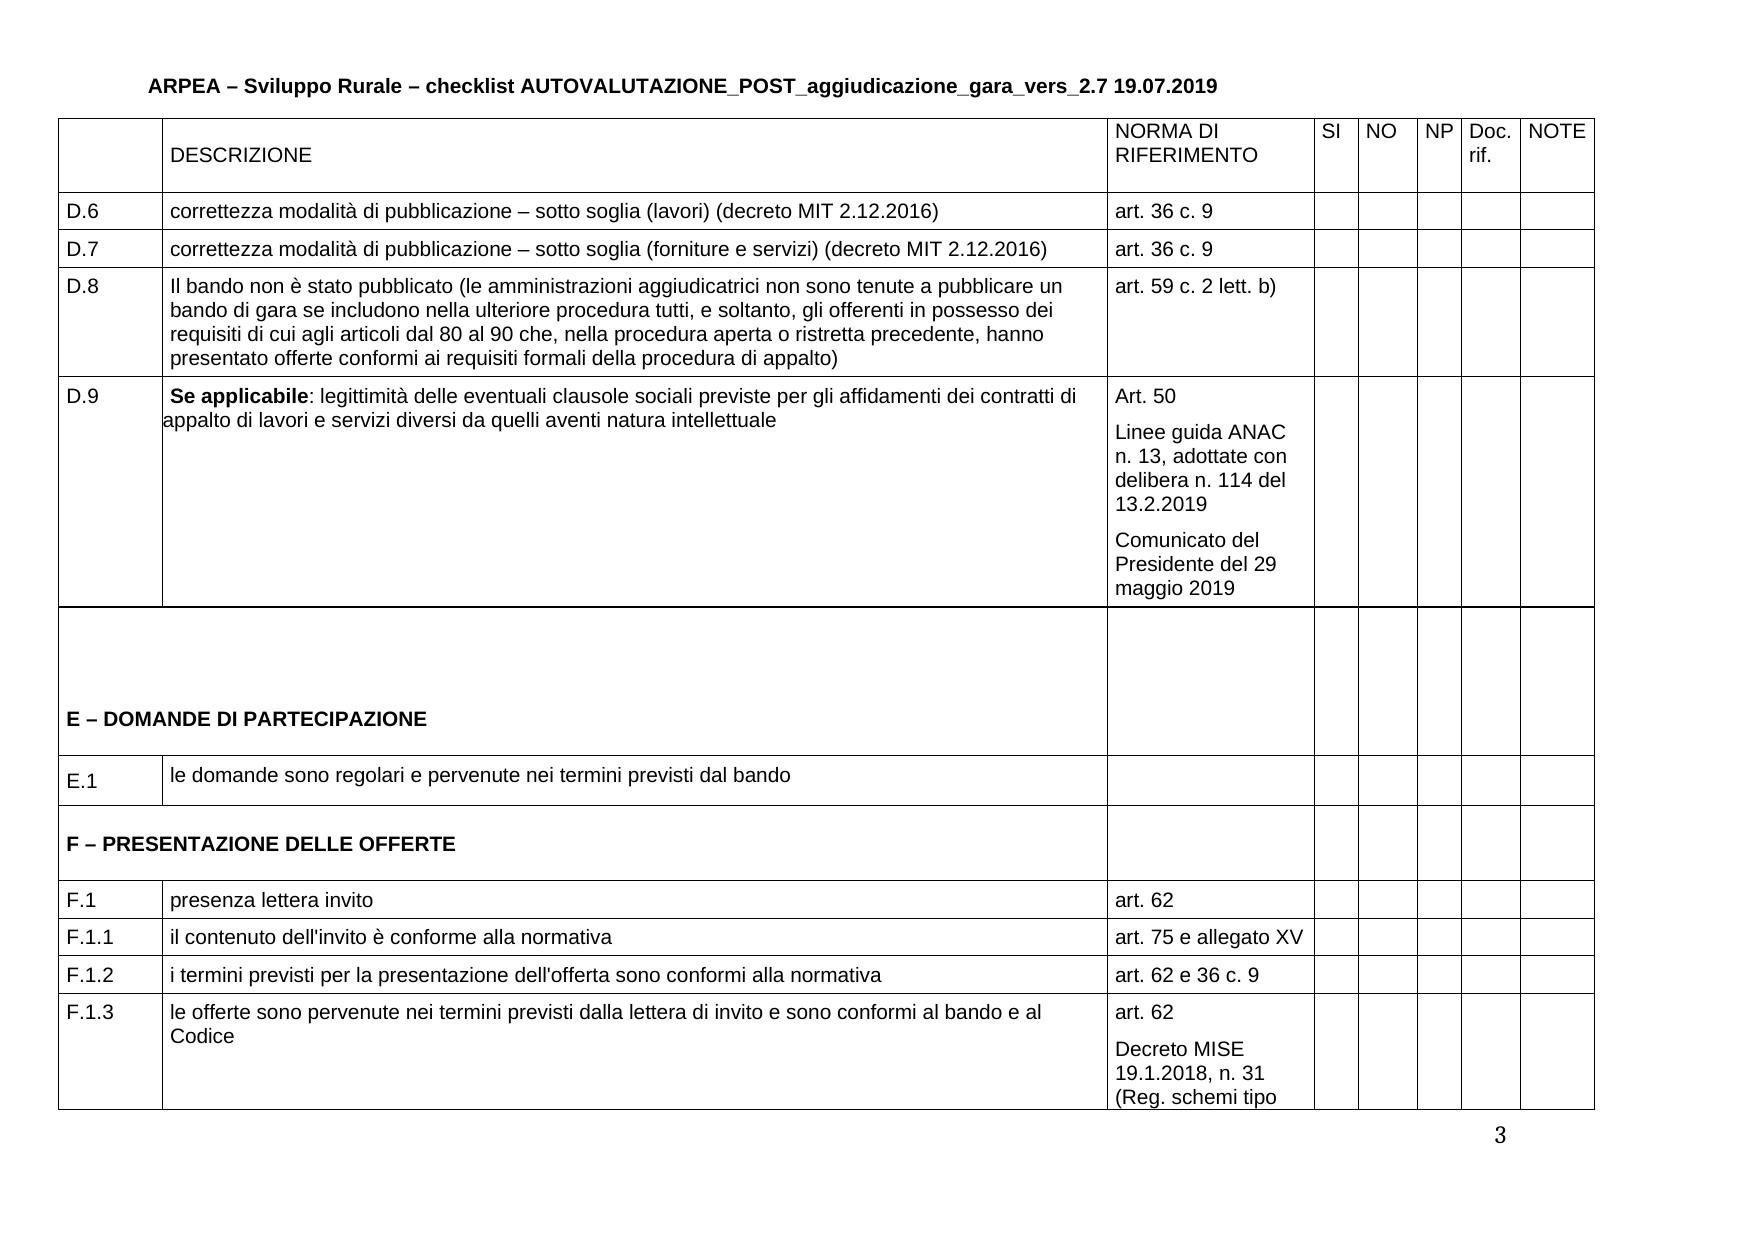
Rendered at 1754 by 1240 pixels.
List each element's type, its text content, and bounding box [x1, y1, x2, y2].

table_cell [1359, 230, 1417, 267]
table_header SI [1315, 119, 1358, 192]
table_cell [1521, 881, 1594, 918]
table_cell art. 62 [1108, 881, 1314, 918]
table_cell art. 36 c. 9 [1108, 193, 1314, 229]
table_cell art. 36 c. 9 [1108, 230, 1314, 267]
table_cell [1462, 806, 1520, 880]
table_cell [1462, 956, 1520, 993]
table_cell [1315, 956, 1358, 993]
table_cell D.8 [59, 268, 162, 376]
table_cell [1462, 193, 1520, 229]
table_cell [1418, 230, 1461, 267]
table_cell [1418, 881, 1461, 918]
table_cell [1462, 377, 1520, 606]
table_cell art. 75 e allegato XV [1108, 919, 1314, 955]
table_cell [1315, 919, 1358, 955]
table_cell [1462, 230, 1520, 267]
table_cell [1418, 756, 1461, 805]
table_cell [1108, 806, 1314, 880]
table_cell [1418, 806, 1461, 880]
table_cell [1359, 756, 1417, 805]
table_cell [1418, 193, 1461, 229]
table_cell D.7 [59, 230, 162, 267]
table_cell [1359, 956, 1417, 993]
table_cell art. 62 Decreto MISE 19.1.2018, n. 31 (Reg. schemi tipo [1108, 994, 1314, 1108]
table_cell [1462, 994, 1520, 1108]
table_cell F – PRESENTAZIONE DELLE OFFERTE [59, 806, 1107, 880]
table_cell [1418, 919, 1461, 955]
table_cell le offerte sono pervenute nei termini previsti dalla lettera di invito e sono conformi al bando e al Codice [163, 994, 1107, 1108]
table_cell [1108, 608, 1314, 755]
table_cell correttezza modalità di pubblicazione – sotto soglia (forniture e servizi) (decreto MIT 2.12.2016) [163, 230, 1107, 267]
table_cell [1462, 608, 1520, 755]
table_cell [1462, 756, 1520, 805]
table_cell [1315, 268, 1358, 376]
table_cell [1521, 608, 1594, 755]
table_cell presenza lettera invito [163, 881, 1107, 918]
table_cell [1315, 193, 1358, 229]
table_cell [1108, 756, 1314, 805]
table_cell F.1.1 [59, 919, 162, 955]
table_cell Art. 50 Linee guida ANAC n. 13, adottate con delibera n. 114 del 13.2.2019 Comunicato del Presidente del 29 maggio 2019 [1108, 377, 1314, 606]
table_cell [1521, 994, 1594, 1108]
table_header NORMA DI RIFERIMENTO [1108, 119, 1314, 192]
table_cell [1521, 756, 1594, 805]
table_cell [1315, 608, 1358, 755]
table_cell [1521, 956, 1594, 993]
table_cell [1462, 919, 1520, 955]
table_header Doc. rif. [1462, 119, 1520, 192]
table_cell F.1.3 [59, 994, 162, 1108]
table_cell F.1.2 [59, 956, 162, 993]
table_cell [1521, 377, 1594, 606]
table_cell [1521, 193, 1594, 229]
table_cell [1462, 268, 1520, 376]
table_cell [1315, 806, 1358, 880]
table_cell D.6 [59, 193, 162, 229]
table_cell [1315, 230, 1358, 267]
table_header NOTE [1521, 119, 1594, 192]
table_cell [1315, 377, 1358, 606]
table_cell [1315, 881, 1358, 918]
table_cell Se applicabile: legittimità delle eventuali clausole sociali previste per gli affidamenti dei contratti di appalto di lavori e servizi diversi da quelli aventi natura intellettuale [163, 377, 1107, 606]
table_cell le domande sono regolari e pervenute nei termini previsti dal bando [163, 756, 1107, 805]
table_cell D.9 [59, 377, 162, 606]
table_cell [1315, 994, 1358, 1108]
table_cell Il bando non è stato pubblicato (le amministrazioni aggiudicatrici non sono tenute a pubblicare un bando di gara se includono nella ulteriore procedura tutti, e soltanto, gli offerenti in possesso dei requisiti di cui agli articoli dal 80 al 90 che, nella procedura aperta o ristretta precedente, hanno presentato offerte conformi ai requisiti formali della procedura di appalto) [163, 268, 1107, 376]
table_cell [1359, 193, 1417, 229]
table_cell [1418, 994, 1461, 1108]
table_cell [1418, 377, 1461, 606]
table_cell art. 59 c. 2 lett. b) [1108, 268, 1314, 376]
table_cell [1359, 994, 1417, 1108]
table_cell [1359, 919, 1417, 955]
table_cell [1359, 608, 1417, 755]
table_cell [1521, 230, 1594, 267]
table_cell F.1 [59, 881, 162, 918]
table_cell [1521, 268, 1594, 376]
table_header [59, 119, 162, 192]
table_cell [1359, 881, 1417, 918]
table_cell [1315, 756, 1358, 805]
table_cell [1462, 881, 1520, 918]
table_header NO [1359, 119, 1417, 192]
table_cell [1521, 919, 1594, 955]
table_cell [1418, 608, 1461, 755]
table_cell [1359, 806, 1417, 880]
table_cell [1359, 377, 1417, 606]
table_cell [1418, 268, 1461, 376]
table_cell [1418, 956, 1461, 993]
table_cell E – DOMANDE DI PARTECIPAZIONE [59, 608, 1107, 755]
table_cell correttezza modalità di pubblicazione – sotto soglia (lavori) (decreto MIT 2.12.2016) [163, 193, 1107, 229]
table_cell E.1 [59, 756, 162, 805]
table_header NP [1418, 119, 1461, 192]
table_cell art. 62 e 36 c. 9 [1108, 956, 1314, 993]
table_cell i termini previsti per la presentazione dell'offerta sono conformi alla normativa [163, 956, 1107, 993]
table_cell [1521, 806, 1594, 880]
table_header DESCRIZIONE [163, 119, 1107, 192]
table_cell il contenuto dell'invito è conforme alla normativa [163, 919, 1107, 955]
table_cell [1359, 268, 1417, 376]
